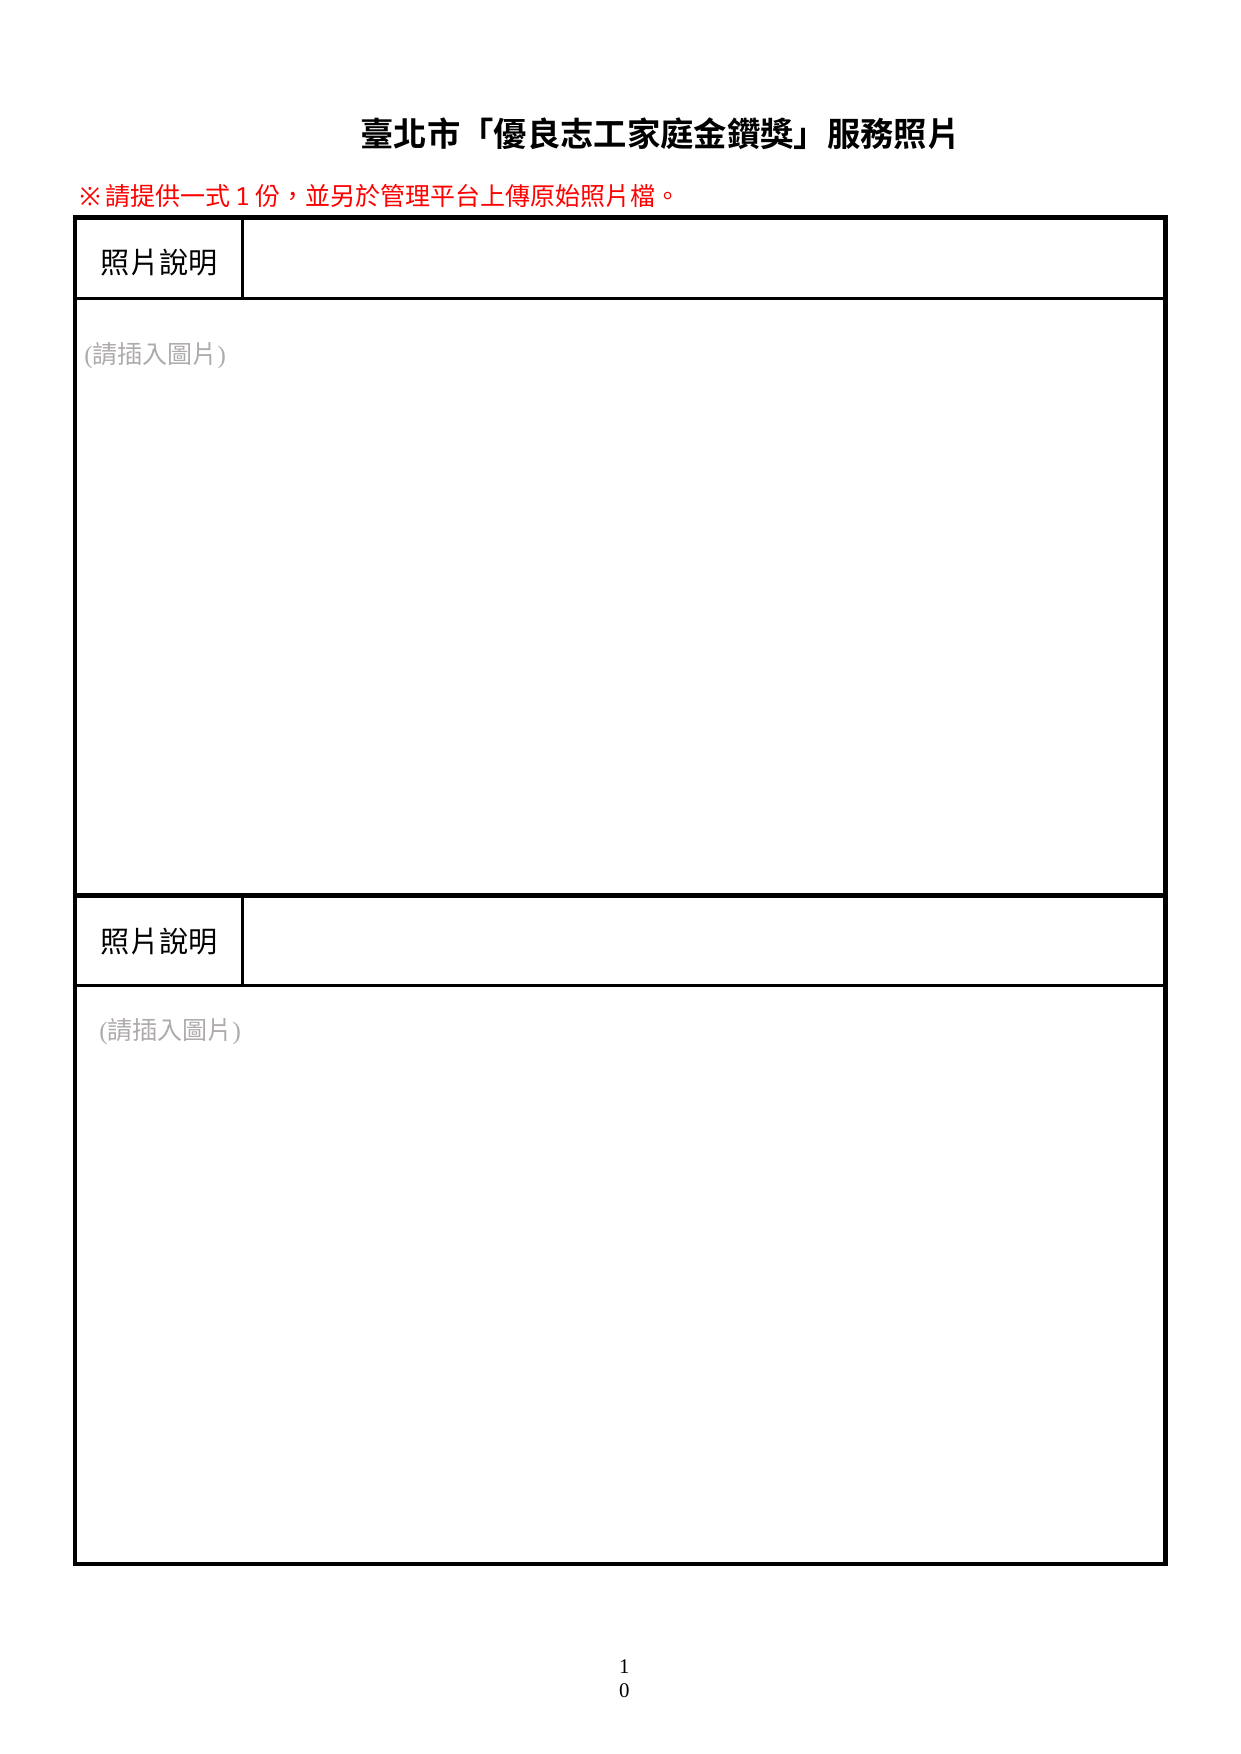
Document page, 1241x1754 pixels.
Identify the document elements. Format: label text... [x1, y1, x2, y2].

table_header 照片說明 [77, 220, 241, 297]
text ※請提供一式1份，並另於管理平台上傳原始照片檔。 [75, 152, 1165, 215]
table_cell (請插入圖片) [77, 300, 1163, 893]
text 臺北市「優良志工家庭金鑽獎」服務照片 [75, 90, 1240, 152]
table_cell 照片說明 [77, 898, 241, 984]
table_header [244, 220, 1163, 297]
table_cell [244, 898, 1163, 984]
table_cell (請插入圖片) [77, 987, 1163, 1562]
